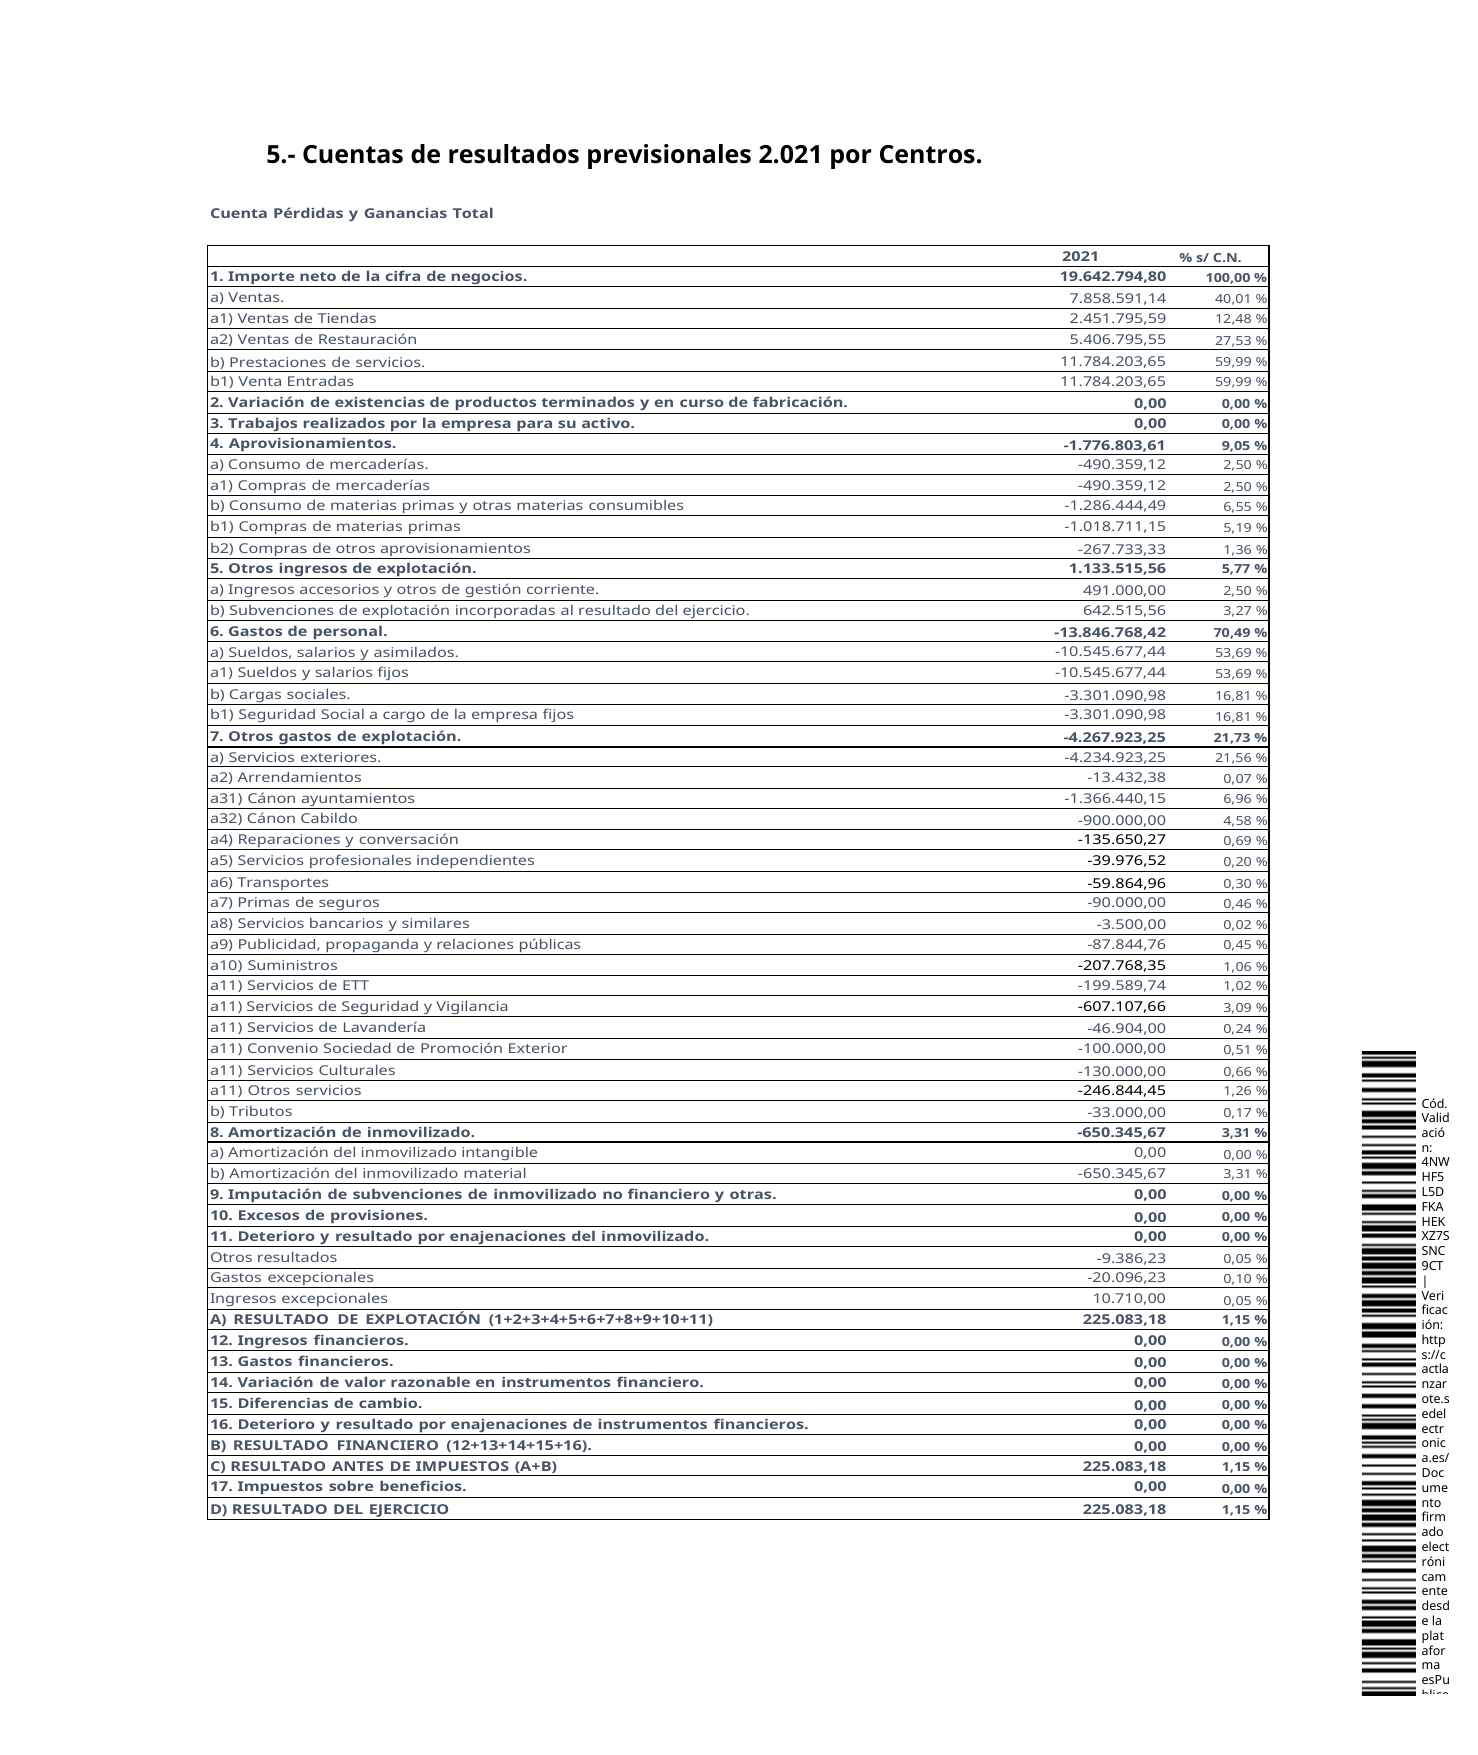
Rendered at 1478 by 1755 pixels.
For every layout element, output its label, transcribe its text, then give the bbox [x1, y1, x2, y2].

table_cell 0,05 % [1173, 1247, 1268, 1267]
table_cell 10. Excesos de provisiones. [208, 1205, 978, 1226]
table_cell a) Servicios exteriores. [208, 748, 978, 766]
table_cell a10) Suministros [208, 955, 978, 975]
table_cell 100,00 % [1173, 267, 1268, 286]
table_cell -4.234.923,25 [978, 748, 1172, 766]
table_cell 11.784.203,65 [978, 372, 1172, 391]
table_cell 642.515,56 [978, 601, 1172, 619]
table_header 2021 [978, 246, 1172, 266]
table_cell 0,00 [978, 414, 1172, 432]
table_cell Ingresos excepcionales [208, 1288, 978, 1309]
table_cell -3.301.090,98 [978, 684, 1172, 704]
table_cell 1,06 % [1173, 955, 1268, 975]
table_cell 0,00 % [1173, 1351, 1268, 1372]
table_cell 27,53 % [1173, 329, 1268, 349]
table_cell b) Tributos [208, 1101, 978, 1122]
subtitle [1419, 1094, 1450, 1693]
table_cell 12,48 % [1173, 309, 1268, 328]
table_cell 3. Trabajos realizados por la empresa para su activo. [208, 414, 978, 432]
table_cell 2,50 % [1173, 579, 1268, 600]
table_cell 0,17 % [1173, 1101, 1268, 1122]
table_cell -33.000,00 [978, 1101, 1172, 1122]
table_cell D) RESULTADO DEL EJERCICIO [208, 1498, 978, 1518]
table_cell 1,15 % [1173, 1310, 1268, 1328]
table_cell 6. Gastos de personal. [208, 621, 978, 641]
table_cell b1) Compras de materias primas [208, 516, 978, 537]
table_cell b1) Venta Entradas [208, 372, 978, 391]
table_cell -46.904,00 [978, 1017, 1172, 1038]
table_cell 53,69 % [1173, 642, 1268, 661]
table_cell 7. Otros gastos de explotación. [208, 726, 978, 746]
table_cell -13.432,38 [978, 767, 1172, 788]
table_cell -9.386,23 [978, 1247, 1172, 1267]
table_cell 0,00 [978, 1373, 1172, 1392]
table_cell 53,69 % [1173, 662, 1268, 683]
table_cell 0,00 % [1173, 1415, 1268, 1434]
table_cell 13. Gastos financieros. [208, 1351, 978, 1372]
table_cell 0,00 [978, 1143, 1172, 1163]
table_cell -135.650,27 [978, 830, 1172, 849]
table_cell 0,00 % [1173, 1373, 1268, 1392]
table_cell b2) Compras de otros aprovisionamientos [208, 538, 978, 558]
table_cell a6) Transportes [208, 872, 978, 892]
table_cell 19.642.794,80 [978, 267, 1172, 286]
table_cell 225.083,18 [978, 1310, 1172, 1328]
table_cell -130.000,00 [978, 1060, 1172, 1080]
table_cell 1. Importe neto de la cifra de negocios. [208, 267, 978, 286]
table_cell 0,66 % [1173, 1060, 1268, 1080]
table_cell -13.846.768,42 [978, 621, 1172, 641]
table_cell -10.545.677,44 [978, 642, 1172, 661]
table_cell -246.844,45 [978, 1081, 1172, 1100]
table_cell 1,02 % [1173, 976, 1268, 995]
table_cell 0,00 [978, 1435, 1172, 1455]
table_cell a11) Servicios Culturales [208, 1060, 978, 1080]
table_cell -4.267.923,25 [978, 726, 1172, 746]
table_cell 0,00 % [1173, 1143, 1268, 1163]
table_cell 5.406.795,55 [978, 329, 1172, 349]
table_cell 0,00 [978, 1227, 1172, 1246]
table_cell 0,00 [978, 1184, 1172, 1204]
table_cell 70,49 % [1173, 621, 1268, 641]
table_cell 0,00 % [1173, 392, 1268, 413]
table_cell 225.083,18 [978, 1456, 1172, 1475]
table_cell 0,00 [978, 1205, 1172, 1226]
table_cell 16,81 % [1173, 684, 1268, 704]
table_cell 0,00 [978, 392, 1172, 413]
table_cell 0,07 % [1173, 767, 1268, 788]
table_cell 0,00 % [1173, 1205, 1268, 1226]
table_cell b) Subvenciones de explotación incorporadas al resultado del ejercicio. [208, 601, 978, 619]
table_cell 8. Amortización de inmovilizado. [208, 1123, 978, 1141]
table_cell 9. Imputación de subvenciones de inmovilizado no financiero y otras. [208, 1184, 978, 1204]
table_cell 0,00 % [1173, 1330, 1268, 1350]
table_cell 5,19 % [1173, 516, 1268, 537]
table_cell 40,01 % [1173, 287, 1268, 308]
table_cell -3.301.090,98 [978, 705, 1172, 725]
table_cell a) Ingresos accesorios y otros de gestión corriente. [208, 579, 978, 600]
table_cell 6,55 % [1173, 496, 1268, 515]
table_cell -650.345,67 [978, 1164, 1172, 1183]
table_cell a) Consumo de mercaderías. [208, 455, 978, 474]
table_header [208, 246, 978, 266]
table_cell 59,99 % [1173, 350, 1268, 371]
table_cell 0,05 % [1173, 1288, 1268, 1309]
table_cell -607.107,66 [978, 996, 1172, 1016]
table_cell -87.844,76 [978, 935, 1172, 953]
table_cell 3,09 % [1173, 996, 1268, 1016]
table_cell -207.768,35 [978, 955, 1172, 975]
table_cell -90.000,00 [978, 893, 1172, 912]
table_cell 0,00 [978, 1415, 1172, 1434]
table_cell a11) Servicios de ETT [208, 976, 978, 995]
table_cell a1) Ventas de Tiendas [208, 309, 978, 328]
table_cell b) Prestaciones de servicios. [208, 350, 978, 371]
table_cell a2) Arrendamientos [208, 767, 978, 788]
table_cell 0,00 [978, 1330, 1172, 1350]
table_cell 21,56 % [1173, 748, 1268, 766]
table_cell b) Consumo de materias primas y otras materias consumibles [208, 496, 978, 515]
table_cell a5) Servicios profesionales independientes [208, 850, 978, 871]
table_cell 0,45 % [1173, 935, 1268, 953]
table_cell a1) Sueldos y salarios fijos [208, 662, 978, 683]
subtitle 5.- Cuentas de resultados previsionales 2.021 por Centros. [266, 137, 1427, 171]
table_cell 4,58 % [1173, 809, 1268, 829]
table_cell -490.359,12 [978, 455, 1172, 474]
table_cell a11) Convenio Sociedad de Promoción Exterior [208, 1039, 978, 1058]
table_cell 0,46 % [1173, 893, 1268, 912]
table_cell 3,31 % [1173, 1123, 1268, 1141]
table_cell B) RESULTADO FINANCIERO (12+13+14+15+16). [208, 1435, 978, 1455]
table_cell -20.096,23 [978, 1269, 1172, 1287]
table_cell a) Amortización del inmovilizado intangible [208, 1143, 978, 1163]
table_cell 0,00 [978, 1476, 1172, 1497]
table_cell 4. Aprovisionamientos. [208, 434, 978, 454]
table_cell b) Amortización del inmovilizado material [208, 1164, 978, 1183]
table_cell -3.500,00 [978, 913, 1172, 934]
table_cell 3,27 % [1173, 601, 1268, 619]
table_cell 0,00 % [1173, 1184, 1268, 1204]
table_cell C) RESULTADO ANTES DE IMPUESTOS (A+B) [208, 1456, 978, 1475]
table_cell -267.733,33 [978, 538, 1172, 558]
table_cell 0,20 % [1173, 850, 1268, 871]
table_cell -1.776.803,61 [978, 434, 1172, 454]
table_cell 16,81 % [1173, 705, 1268, 725]
table_cell 0,00 % [1173, 1476, 1268, 1497]
table_cell 11. Deterioro y resultado por enajenaciones del inmovilizado. [208, 1227, 978, 1246]
table_cell a4) Reparaciones y conversación [208, 830, 978, 849]
table_cell 9,05 % [1173, 434, 1268, 454]
table_cell 0,00 [978, 1351, 1172, 1372]
table_cell a11) Otros servicios [208, 1081, 978, 1100]
table_cell 7.858.591,14 [978, 287, 1172, 308]
table_cell A) RESULTADO DE EXPLOTACIÓN (1+2+3+4+5+6+7+8+9+10+11) [208, 1310, 978, 1328]
table_cell -100.000,00 [978, 1039, 1172, 1058]
table_cell 0,69 % [1173, 830, 1268, 849]
table_cell 6,96 % [1173, 789, 1268, 807]
table_cell 21,73 % [1173, 726, 1268, 746]
table_cell 1,26 % [1173, 1081, 1268, 1100]
table_cell a11) Servicios de Seguridad y Vigilancia [208, 996, 978, 1016]
table_header % s/ C.N. [1173, 246, 1268, 266]
table_cell a) Ventas. [208, 287, 978, 308]
table_cell a1) Compras de mercaderías [208, 475, 978, 495]
table_cell Gastos excepcionales [208, 1269, 978, 1287]
table_cell 17. Impuestos sobre beneficios. [208, 1476, 978, 1497]
table_cell 16. Deterioro y resultado por enajenaciones de instrumentos financieros. [208, 1415, 978, 1434]
table_cell 0,00 % [1173, 1227, 1268, 1246]
table_cell a2) Ventas de Restauración [208, 329, 978, 349]
table_cell -10.545.677,44 [978, 662, 1172, 683]
table_cell 1.133.515,56 [978, 559, 1172, 578]
table_cell 0,51 % [1173, 1039, 1268, 1058]
table_cell 5,77 % [1173, 559, 1268, 578]
table_cell 491.000,00 [978, 579, 1172, 600]
table_cell b1) Seguridad Social a cargo de la empresa fijos [208, 705, 978, 725]
table_cell 0,02 % [1173, 913, 1268, 934]
table_cell 1,15 % [1173, 1456, 1268, 1475]
table_cell -39.976,52 [978, 850, 1172, 871]
table_cell -1.286.444,49 [978, 496, 1172, 515]
table_cell 2. Variación de existencias de productos terminados y en curso de fabricación. [208, 392, 978, 413]
text Cuenta Pérdidas y Ganancias Total [210, 204, 1427, 222]
table_cell -900.000,00 [978, 809, 1172, 829]
table_cell 2,50 % [1173, 475, 1268, 495]
table_cell a32) Cánon Cabildo [208, 809, 978, 829]
table_cell 1,15 % [1173, 1498, 1268, 1518]
table_cell a) Sueldos, salarios y asimilados. [208, 642, 978, 661]
table_cell -650.345,67 [978, 1123, 1172, 1141]
table_cell a31) Cánon ayuntamientos [208, 789, 978, 807]
table_cell 59,99 % [1173, 372, 1268, 391]
text Cód. Validación: 4NWHF5L5DFKAHEKXZ7SSNC9CT | Verificación: https://cactlanzarote.sedelectronica.es/ Documento firmado electrónicamente desde la plataforma esPublico Gestiona | Página 12 de 34 [1421, 1097, 1450, 1693]
table_cell b) Cargas sociales. [208, 684, 978, 704]
table_cell 5. Otros ingresos de explotación. [208, 559, 978, 578]
table_cell a8) Servicios bancarios y similares [208, 913, 978, 934]
table_cell 2.451.795,59 [978, 309, 1172, 328]
table_cell 0,10 % [1173, 1269, 1268, 1287]
table_cell 0,24 % [1173, 1017, 1268, 1038]
table_cell 10.710,00 [978, 1288, 1172, 1309]
table_cell 3,31 % [1173, 1164, 1268, 1183]
table_cell 15. Diferencias de cambio. [208, 1393, 978, 1414]
table_cell 12. Ingresos financieros. [208, 1330, 978, 1350]
table_cell -59.864,96 [978, 872, 1172, 892]
table_cell 0,30 % [1173, 872, 1268, 892]
table_cell 14. Variación de valor razonable en instrumentos financiero. [208, 1373, 978, 1392]
table_cell 0,00 [978, 1393, 1172, 1414]
table_cell -490.359,12 [978, 475, 1172, 495]
table_cell 11.784.203,65 [978, 350, 1172, 371]
table_cell -199.589,74 [978, 976, 1172, 995]
table_cell Otros resultados [208, 1247, 978, 1267]
table_cell 0,00 % [1173, 1435, 1268, 1455]
table_cell 0,00 % [1173, 1393, 1268, 1414]
table_cell 0,00 % [1173, 414, 1268, 432]
table_cell 2,50 % [1173, 455, 1268, 474]
table_cell 225.083,18 [978, 1498, 1172, 1518]
table_cell 1,36 % [1173, 538, 1268, 558]
table_cell a11) Servicios de Lavandería [208, 1017, 978, 1038]
table_cell a9) Publicidad, propaganda y relaciones públicas [208, 935, 978, 953]
table_cell a7) Primas de seguros [208, 893, 978, 912]
table_cell -1.366.440,15 [978, 789, 1172, 807]
table_cell -1.018.711,15 [978, 516, 1172, 537]
